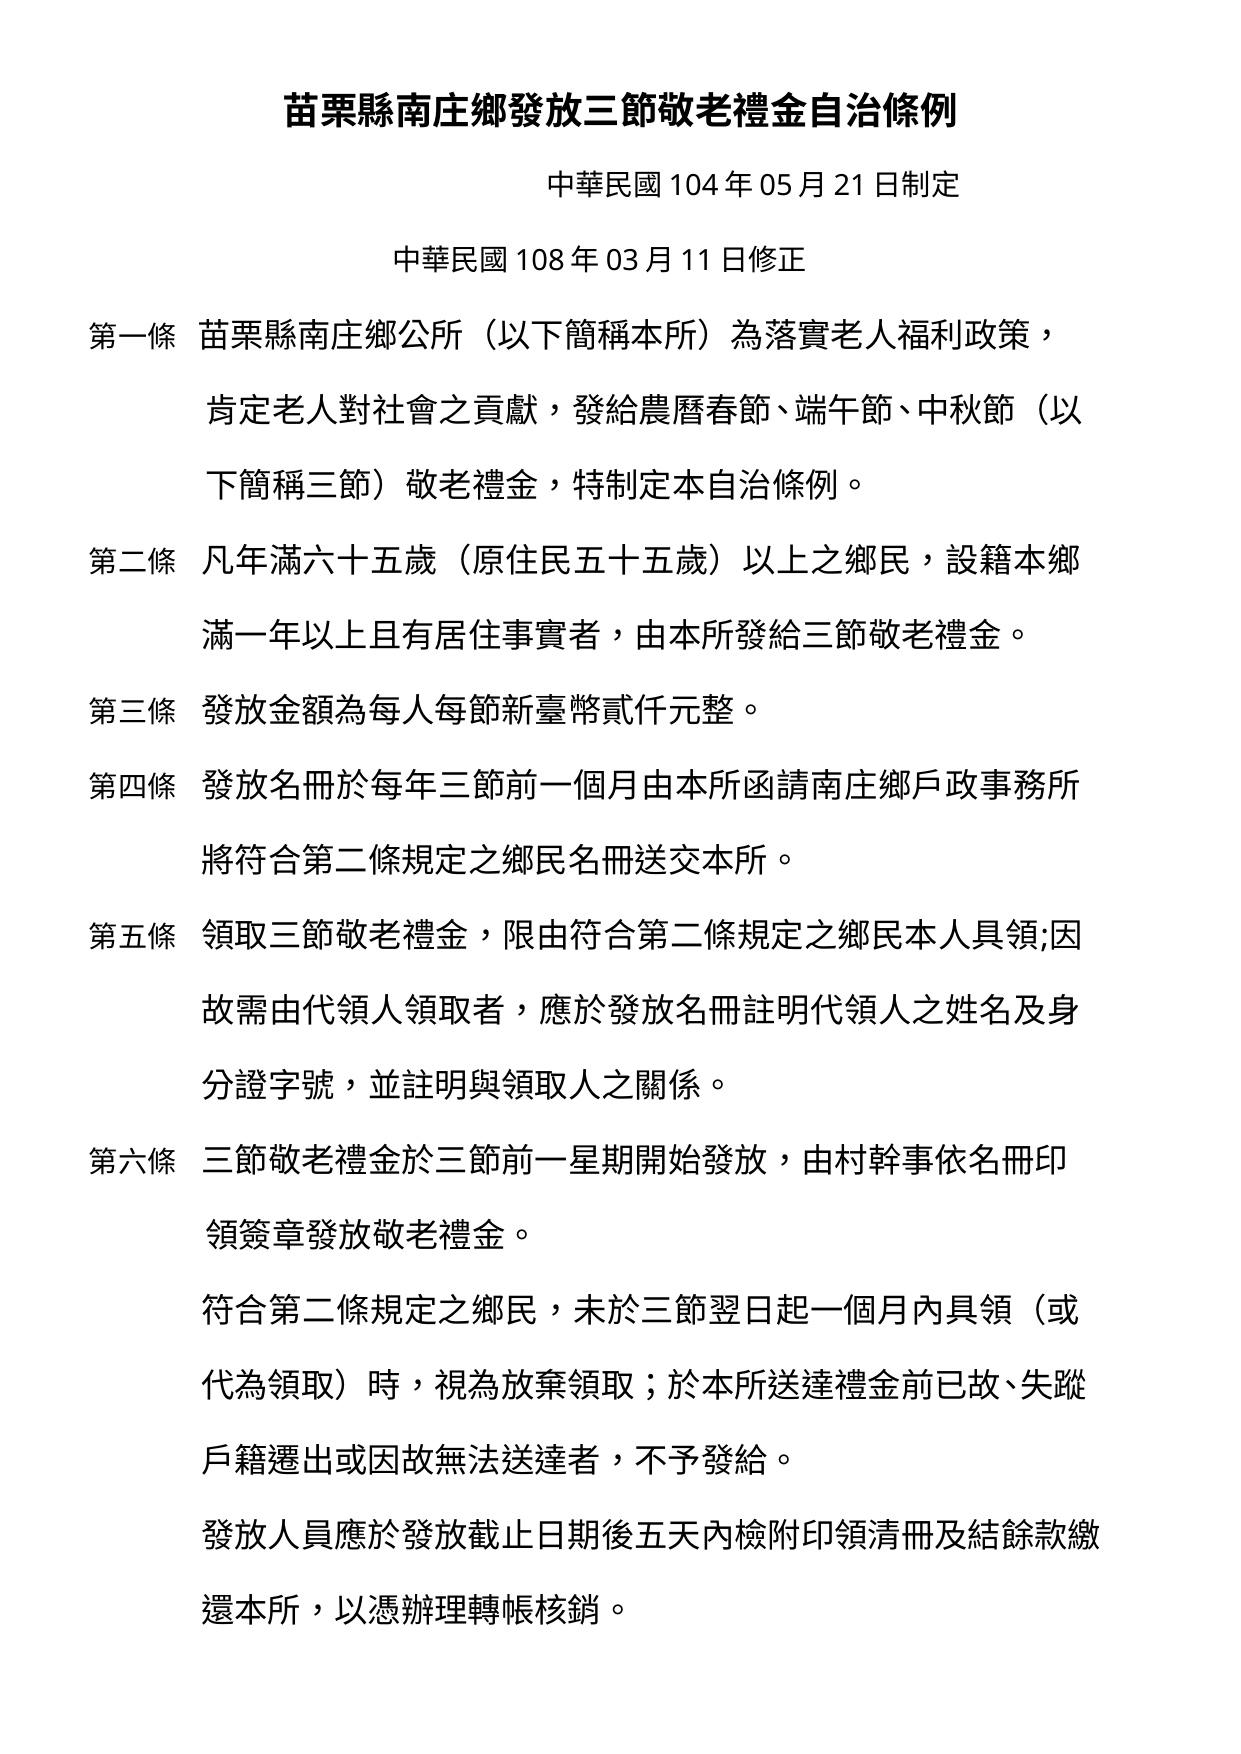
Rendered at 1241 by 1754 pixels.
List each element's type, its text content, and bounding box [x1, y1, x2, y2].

list 苗栗縣南庄鄉公所（以下簡稱本所）為落實老人福利政策， [89, 296, 1083, 371]
list 發放名冊於每年三節前一個月由本所函請南庄鄉戶政事務所將符合第二條規定之鄉民名冊送交本所。 [89, 746, 1083, 896]
text 領簽章發放敬老禮金。 [89, 1196, 1083, 1271]
text 中華民國108年03月11日修正 [89, 221, 1152, 296]
text 中華民國104年05月21日制定 [89, 146, 1152, 221]
text 肯定老人對社會之貢獻，發給農曆春節、端午節、中秋節（以下簡稱三節）敬老禮金，特制定本自治條例。 [205, 371, 1083, 521]
list 凡年滿六十五歲（原住民五十五歲）以上之鄉民，設籍本鄉滿一年以上且有居住事實者，由本所發給三節敬老禮金。 [89, 521, 1083, 671]
list 三節敬老禮金於三節前一星期開始發放，由村幹事依名冊印 [89, 1121, 1083, 1196]
text 發放人員應於發放截止日期後五天內檢附印領清冊及結餘款繳還本所，以憑辦理轉帳核銷。 [201, 1496, 1120, 1646]
list 領取三節敬老禮金，限由符合第二條規定之鄉民本人具領;因故需由代領人領取者，應於發放名冊註明代領人之姓名及身分證字號，並註明與領取人之關係。 [89, 896, 1083, 1121]
text 苗栗縣南庄鄉發放三節敬老禮金自治條例 [89, 71, 1152, 146]
text 符合第二條規定之鄉民，未於三節翌日起一個月內具領（或代為領取）時，視為放棄領取；於本所送達禮金前已故、失蹤、戶籍遷出或因故無法送達者，不予發給。 [201, 1271, 1083, 1496]
list 發放金額為每人每節新臺幣貳仟元整。 [89, 671, 1083, 746]
